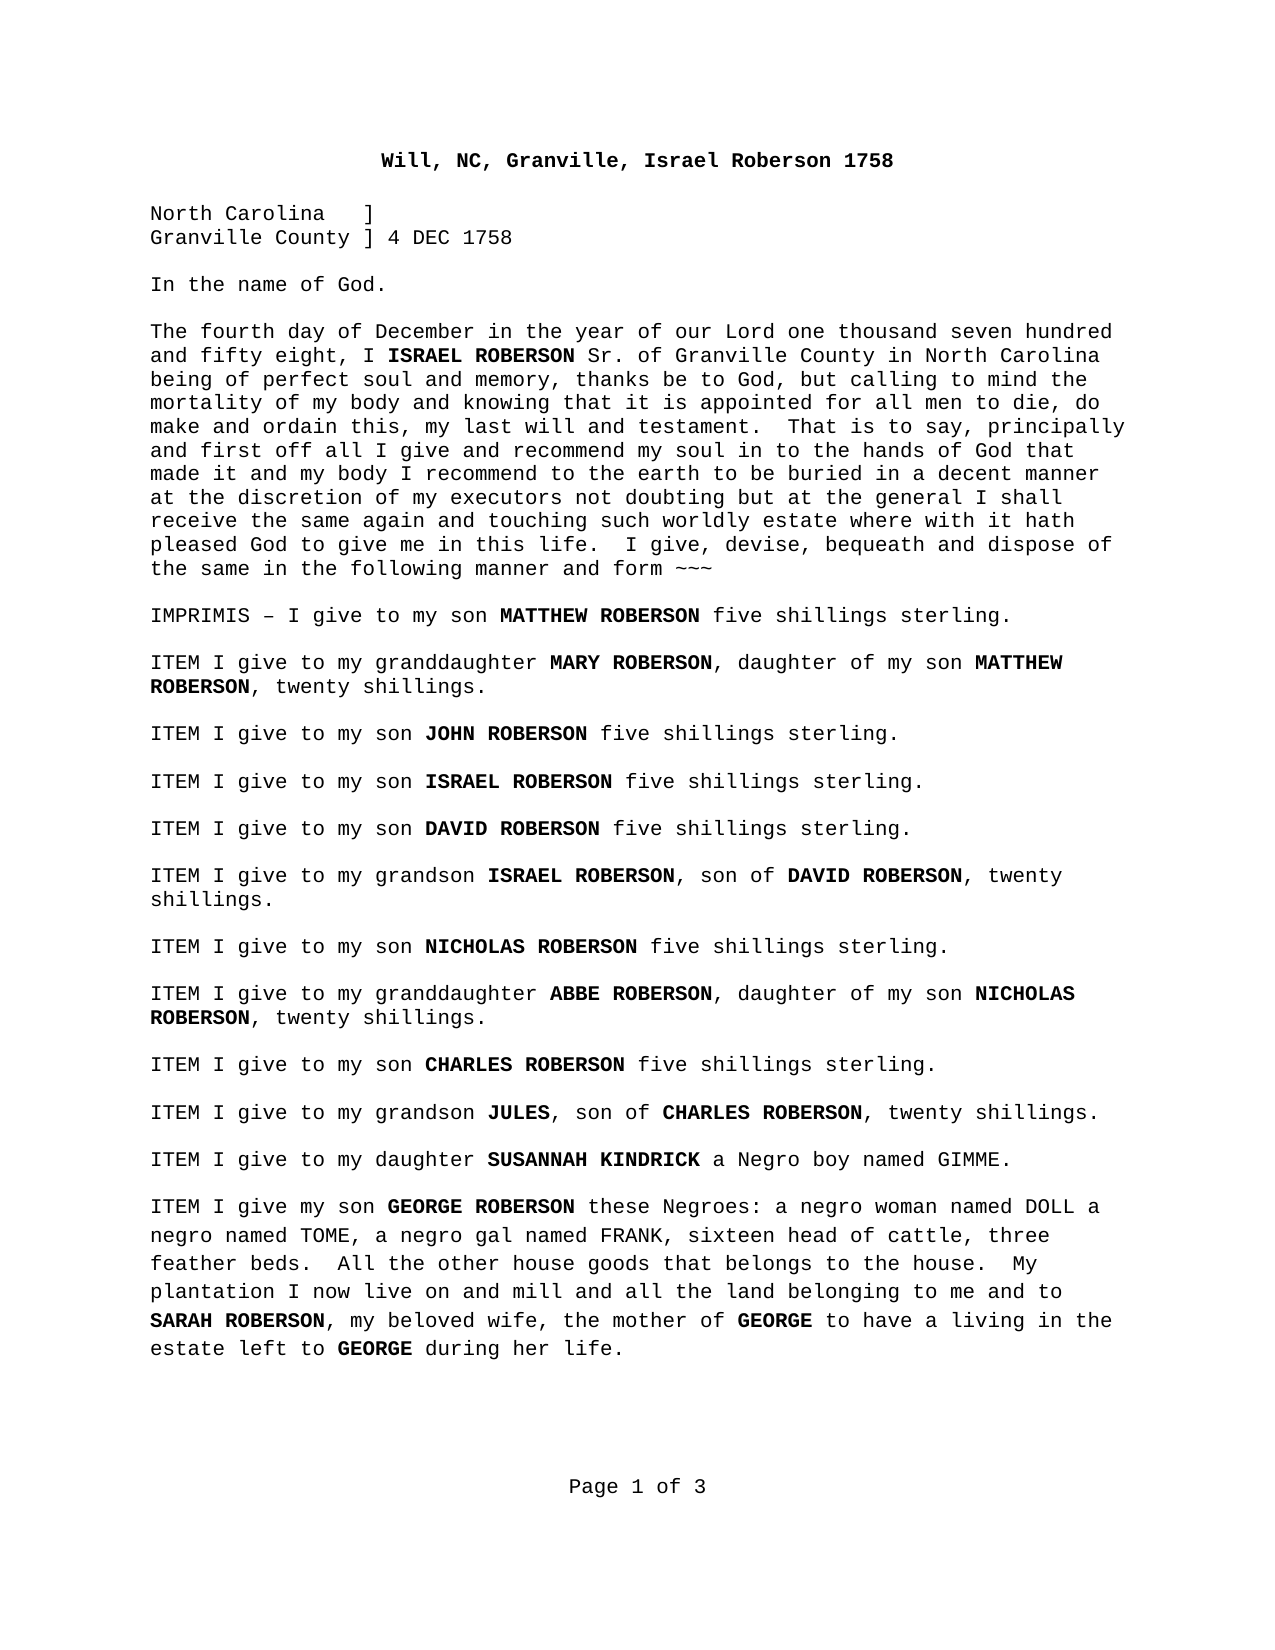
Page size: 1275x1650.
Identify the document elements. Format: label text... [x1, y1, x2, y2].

text ITEM I give to my son David Roberson five shillings sterling. [150, 818, 1125, 842]
text ITEM I give to my son Charles Roberson five shillings sterling. [150, 1054, 1125, 1078]
text The fourth day of December in the year of our Lord one thousand seven hundred and fifty eight, I Israel Roberson Sr. of Granville County in North Carolina being of perfect soul and memory, thanks be to God, but calling to mind the mortality of my body and knowing that it is appointed for all men to die, do make and ordain this, my last will and testament. That is to say, principally and first off all I give and recommend my soul in to the hands of God that made it and my body I recommend to the earth to be buried in a decent manner at the discretion of my executors not doubting but at the general I shall receive the same again and touching such worldly estate where with it hath pleased God to give me in this life. I give, devise, bequeath and dispose of the same in the following manner and form ~~~ [150, 321, 1125, 581]
text In the name of God. [150, 274, 1125, 298]
text ITEM I give to my son Nicholas Roberson five shillings sterling. [150, 936, 1125, 960]
text IMPRIMIS – I give to my son Matthew Roberson five shillings sterling. [150, 605, 1125, 629]
text ITEM I give to my grandson Jules, son of Charles Roberson, twenty shillings. [150, 1102, 1125, 1125]
text ITEM I give to my daughter Susannah Kindrick a Negro boy named Gimme. [150, 1149, 1125, 1173]
text ITEM I give my son george Roberson these Negroes: a negro woman named Doll a negro named Tome, a negro gal named Frank, sixteen head of cattle, three feather beds. All the other house goods that belongs to the house. My plantation I now live on and mill and all the land belonging to me and to Sarah Roberson, my beloved wife, the mother of George to have a living in the estate left to George during her life. [150, 1196, 1125, 1362]
text Granville County ] 4 DEC 1758 [150, 227, 1125, 250]
text ITEM I give to my granddaughter Mary Roberson, daughter of my son Matthew Roberson, twenty shillings. [150, 652, 1125, 700]
text ITEM I give to my son John Roberson five shillings sterling. [150, 723, 1125, 747]
text ITEM I give to my grandson Israel Roberson, son of David Roberson, twenty shillings. [150, 865, 1125, 912]
text ITEM I give to my son Israel Roberson five shillings sterling. [150, 771, 1125, 794]
text ITEM I give to my granddaughter abbe Roberson, daughter of my son Nicholas Roberson, twenty shillings. [150, 983, 1125, 1031]
text North Carolina ] [150, 203, 1125, 227]
